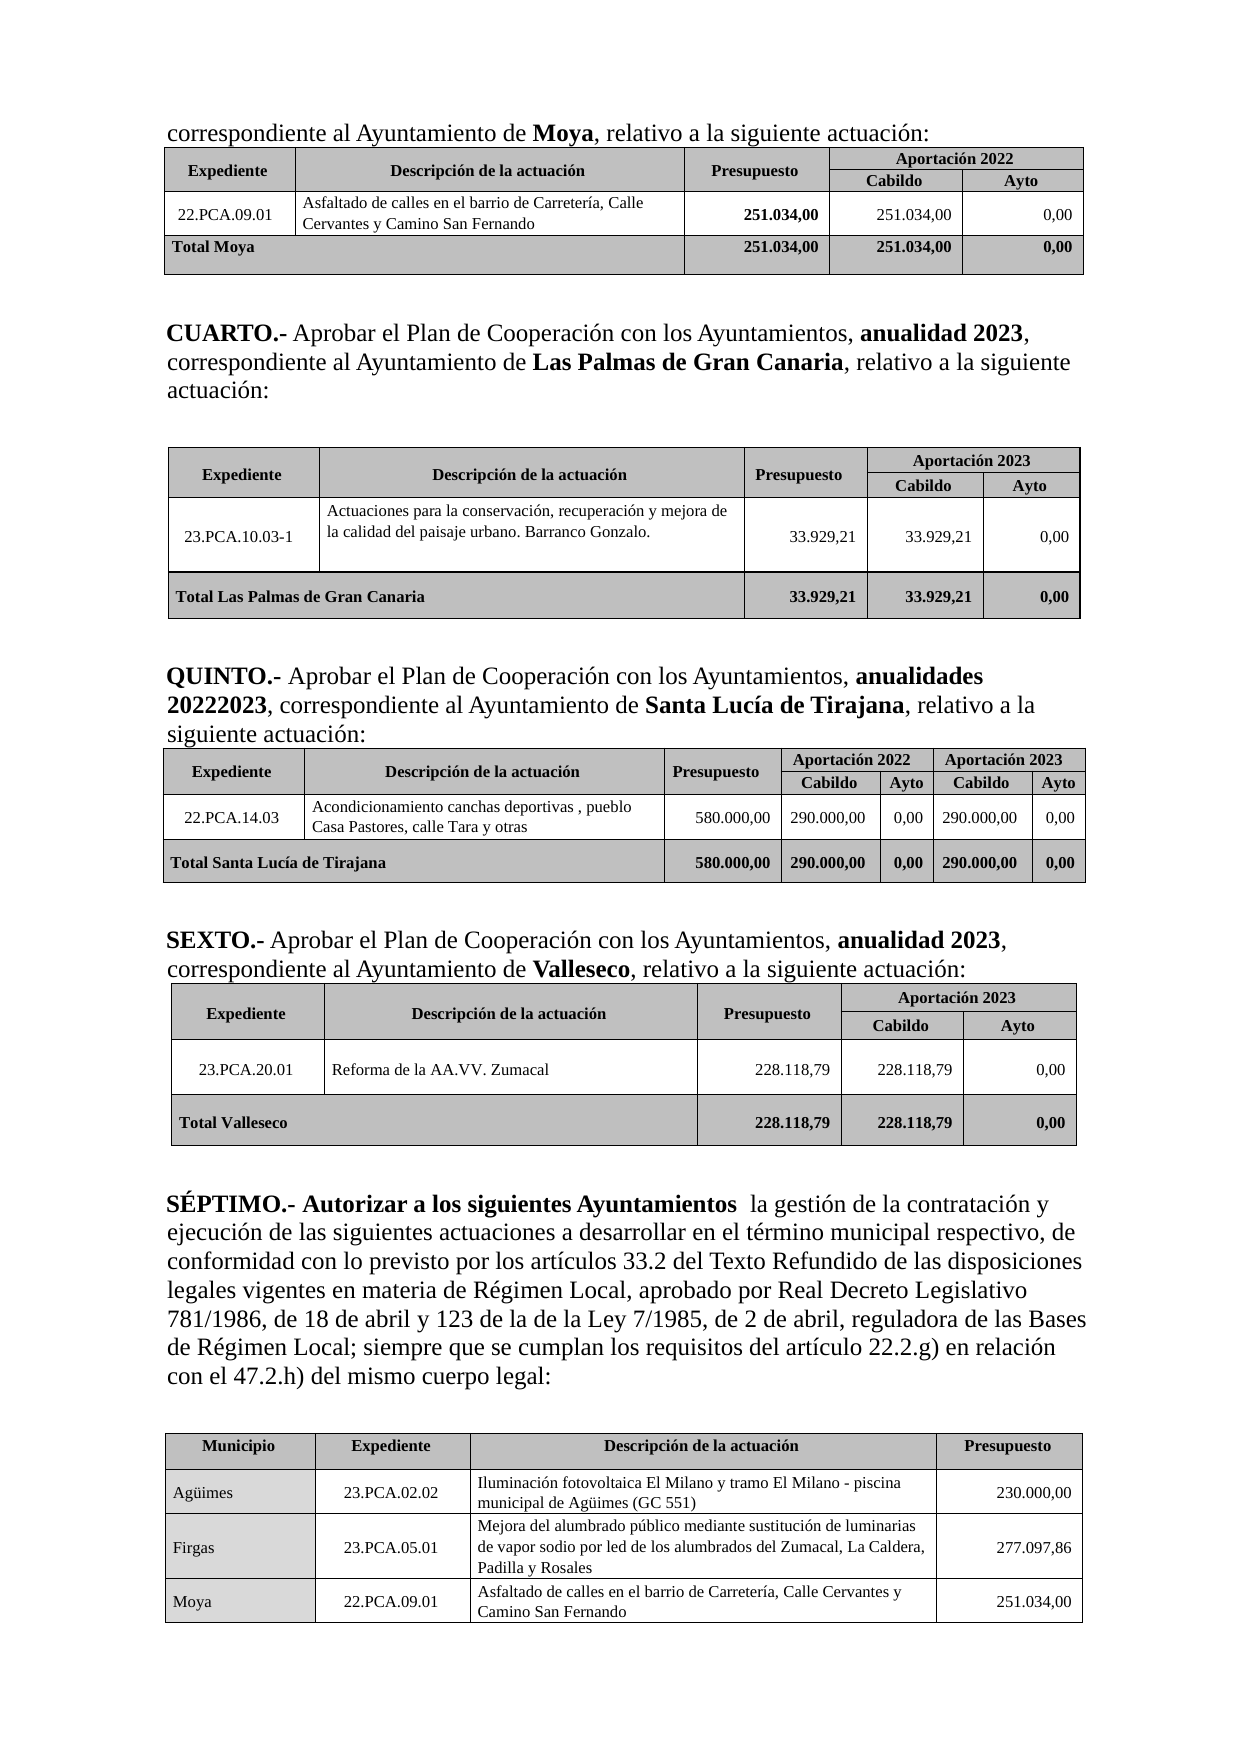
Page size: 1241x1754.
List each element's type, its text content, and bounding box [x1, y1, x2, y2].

table_cell 22.PCA.09.01 [165, 192, 295, 235]
table_cell 228.118,79 [842, 1040, 963, 1094]
table_cell 23.PCA.10.03-1 [169, 498, 319, 571]
table_cell 0,00 [881, 795, 933, 839]
table_cell 228.118,79 [698, 1095, 841, 1145]
table_cell 290.000,00 [782, 840, 880, 882]
table_cell 277.097,86 [937, 1514, 1082, 1578]
table_header Descripción de la actuación [305, 749, 664, 794]
table_header Aportación 2023 [934, 749, 1085, 771]
table_cell 251.034,00 [685, 192, 829, 235]
table_cell Ayto [984, 473, 1079, 497]
table_cell 33.929,21 [868, 573, 983, 618]
text SÉPTIMO.- Autorizar a los siguientes Ayuntamientos la gestión de la contratación y ejecución de las siguientes actuaciones a desarrollar en el término municipal respectivo, de conformidad con lo previsto por los artículos 33.2 del Texto Refundido de las disposiciones legales vigentes en materia de Régimen Local, aprobado por Real Decreto Legislativo 781/1986, de 18 de abril y 123 de la de la Ley 7/1985, de 2 de abril, reguladora de las Bases de Régimen Local; siempre que se cumplan los requisitos del artículo 22.2.g) en relación con el 47.2.h) del mismo cuerpo legal: [166, 1189, 1094, 1390]
table_cell 228.118,79 [698, 1040, 841, 1094]
table_cell 23.PCA.02.02 [316, 1470, 470, 1513]
table_cell 251.034,00 [937, 1579, 1082, 1622]
table_cell 0,00 [964, 1095, 1076, 1145]
table_header Presupuesto [745, 448, 867, 497]
table_cell Asfaltado de calles en el barrio de Carretería, Calle Cervantes y Camino San Fernando [471, 1579, 936, 1622]
table_cell 0,00 [964, 1040, 1076, 1094]
table_cell 228.118,79 [842, 1095, 963, 1145]
table_cell 22.PCA.09.01 [316, 1579, 470, 1622]
table_cell Actuaciones para la conservación, recuperación y mejora de la calidad del paisaje urbano. Barranco Gonzalo. [320, 498, 744, 571]
table_header Aportación 2022 [782, 749, 933, 771]
table_cell Ayto [963, 170, 1083, 191]
table_cell Ayto [1033, 772, 1085, 794]
table_cell 290.000,00 [934, 795, 1032, 839]
table_header Presupuesto [665, 749, 781, 794]
table_cell Firgas [166, 1514, 315, 1578]
table_cell Asfaltado de calles en el barrio de Carretería, Calle Cervantes y Camino San Fernando [296, 192, 684, 235]
table_cell Iluminación fotovoltaica El Milano y tramo El Milano - piscina municipal de Agüimes (GC 551) [471, 1470, 936, 1513]
table_cell 33.929,21 [745, 573, 867, 618]
table_cell [324, 1095, 697, 1145]
table_header Municipio [166, 1434, 315, 1469]
table_header Expediente [172, 984, 324, 1039]
table_header Aportación 2023 [868, 448, 1079, 472]
table_cell 580.000,00 [665, 795, 781, 839]
table_cell Ayto [964, 1012, 1076, 1039]
table_cell Total Valleseco [172, 1095, 324, 1145]
table_cell 251.034,00 [685, 236, 829, 274]
table_cell Cabildo [934, 772, 1032, 794]
table_cell 230.000,00 [937, 1470, 1082, 1513]
table_header Descripción de la actuación [471, 1434, 936, 1469]
table_cell Mejora del alumbrado público mediante sustitución de luminarias de vapor sodio por led de los alumbrados del Zumacal, La Caldera, Padilla y Rosales [471, 1514, 936, 1578]
table_cell Reforma de la AA.VV. Zumacal [325, 1040, 697, 1094]
table_header Descripción de la actuación [320, 448, 744, 497]
table_cell [295, 236, 684, 274]
table_cell Total Santa Lucía de Tirajana [164, 840, 664, 882]
table_header Descripción de la actuación [296, 148, 684, 191]
text QUINTO.- Aprobar el Plan de Cooperación con los Ayuntamientos, anualidades 20222023, correspondiente al Ayuntamiento de Santa Lucía de Tirajana, relativo a la siguiente actuación: [166, 661, 1094, 747]
table_header Expediente [164, 749, 304, 794]
table_header Expediente [169, 448, 319, 497]
table_cell Total Moya [165, 236, 295, 274]
table_header Presupuesto [937, 1434, 1082, 1469]
table_cell 290.000,00 [782, 795, 880, 839]
table_cell 23.PCA.20.01 [172, 1040, 324, 1094]
table_header Presupuesto [685, 148, 829, 191]
table_cell 23.PCA.05.01 [316, 1514, 470, 1578]
table_cell Cabildo [868, 473, 983, 497]
table_cell 290.000,00 [934, 840, 1032, 882]
table_header Presupuesto [698, 984, 841, 1039]
text SEXTO.- Aprobar el Plan de Cooperación con los Ayuntamientos, anualidad 2023, correspondiente al Ayuntamiento de Valleseco, relativo a la siguiente actuación: [166, 925, 1094, 983]
table_cell Moya [166, 1579, 315, 1622]
table_cell 0,00 [1033, 795, 1085, 839]
table_cell Total Las Palmas de Gran Canaria [169, 573, 744, 618]
table_header Expediente [165, 148, 295, 191]
text correspondiente al Ayuntamiento de Moya, relativo a la siguiente actuación: [166, 118, 1094, 147]
table_cell Acondicionamiento canchas deportivas , pueblo Casa Pastores, calle Tara y otras [305, 795, 664, 839]
table_cell 251.034,00 [830, 192, 962, 235]
table_cell 0,00 [963, 236, 1083, 274]
table_cell 22.PCA.14.03 [164, 795, 304, 839]
table_cell Cabildo [782, 772, 880, 794]
text CUARTO.- Aprobar el Plan de Cooperación con los Ayuntamientos, anualidad 2023, correspondiente al Ayuntamiento de Las Palmas de Gran Canaria, relativo a la siguiente actuación: [166, 318, 1094, 404]
table_cell 0,00 [984, 498, 1079, 571]
table_cell Cabildo [842, 1012, 963, 1039]
table_header Descripción de la actuación [325, 984, 697, 1039]
table_cell 0,00 [881, 840, 933, 882]
table_header Aportación 2022 [830, 148, 1083, 169]
table_cell 0,00 [984, 573, 1079, 618]
table_cell 0,00 [963, 192, 1083, 235]
table_cell 0,00 [1033, 840, 1085, 882]
table_cell Cabildo [830, 170, 962, 191]
table_cell 251.034,00 [830, 236, 962, 274]
table_header Aportación 2023 [842, 984, 1076, 1011]
table_header Expediente [316, 1434, 470, 1469]
table_cell 580.000,00 [665, 840, 781, 882]
table_cell 33.929,21 [745, 498, 867, 571]
table_cell Agüimes [166, 1470, 315, 1513]
table_cell 33.929,21 [868, 498, 983, 571]
table_cell Ayto [881, 772, 933, 794]
